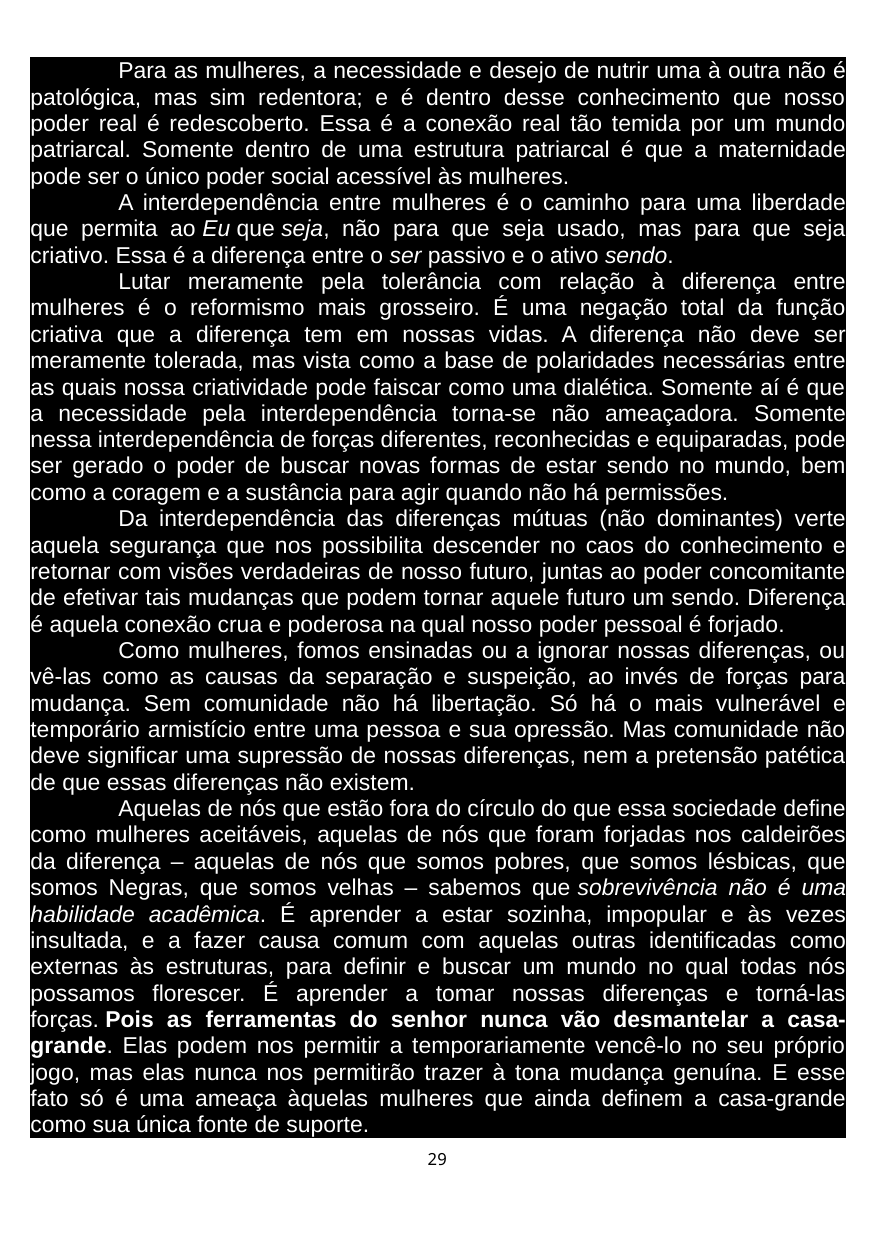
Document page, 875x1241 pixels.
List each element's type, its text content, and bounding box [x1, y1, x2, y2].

text Lutar meramente pela tolerância com relação à diferença entre mulheres é o reformismo mais grosseiro. É uma negação total da função criativa que a diferença tem em nossas vidas. A diferença não deve ser meramente tolerada, mas vista como a base de polaridades necessárias entre as quais nossa criatividade pode faiscar como uma dialética. Somente aí é que a necessidade pela interdependência torna-se não ameaçadora. Somente nessa interdependência de forças diferentes, reconhecidas e equiparadas, pode ser gerado o poder de buscar novas formas de estar sendo no mundo, bem como a coragem e a sustância para agir quando não há permissões. [30, 268, 846, 505]
text Como mulheres, fomos ensinadas ou a ignorar nossas diferenças, ou vê-las como as causas da separação e suspeição, ao invés de forças para mudança. Sem comunidade não há libertação. Só há o mais vulnerável e temporário armistício entre uma pessoa e sua opressão. Mas comunidade não deve significar uma supressão de nossas diferenças, nem a pretensão patética de que essas diferenças não existem. [30, 637, 846, 795]
text Da interdependência das diferenças mútuas (não dominantes) verte aquela segurança que nos possibilita descender no caos do conhecimento e retornar com visões verdadeiras de nosso futuro, juntas ao poder concomitante de efetivar tais mudanças que podem tornar aquele futuro um sendo. Diferença é aquela conexão crua e poderosa na qual nosso poder pessoal é forjado. [30, 505, 846, 637]
text A interdependência entre mulheres é o caminho para uma liberdade que permita ao Eu que seja, não para que seja usado, mas para que seja criativo. Essa é a diferença entre o ser passivo e o ativo sendo. [30, 189, 846, 268]
text Para as mulheres, a necessidade e desejo de nutrir uma à outra não é patológica, mas sim redentora; e é dentro desse conhecimento que nosso poder real é redescoberto. Essa é a conexão real tão temida por um mundo patriarcal. Somente dentro de uma estrutura patriarcal é que a maternidade pode ser o único poder social acessível às mulheres. [30, 57, 846, 189]
text Aquelas de nós que estão fora do círculo do que essa sociedade define como mulheres aceitáveis, aquelas de nós que foram forjadas nos caldeirões da diferença – aquelas de nós que somos pobres, que somos lésbicas, que somos Negras, que somos velhas – sabemos que sobrevivência não é uma habilidade acadêmica. É aprender a estar sozinha, impopular e às vezes insultada, e a fazer causa comum com aquelas outras identificadas como externas às estruturas, para definir e buscar um mundo no qual todas nós possamos florescer. É aprender a tomar nossas diferenças e torná-las forças. Pois as ferramentas do senhor nunca vão desmantelar a casa-grande. Elas podem nos permitir a temporariamente vencê-lo no seu próprio jogo, mas elas nunca nos permitirão trazer à tona mudança genuína. E esse fato só é uma ameaça àquelas mulheres que ainda definem a casa-grande como sua única fonte de suporte. [30, 795, 846, 1138]
